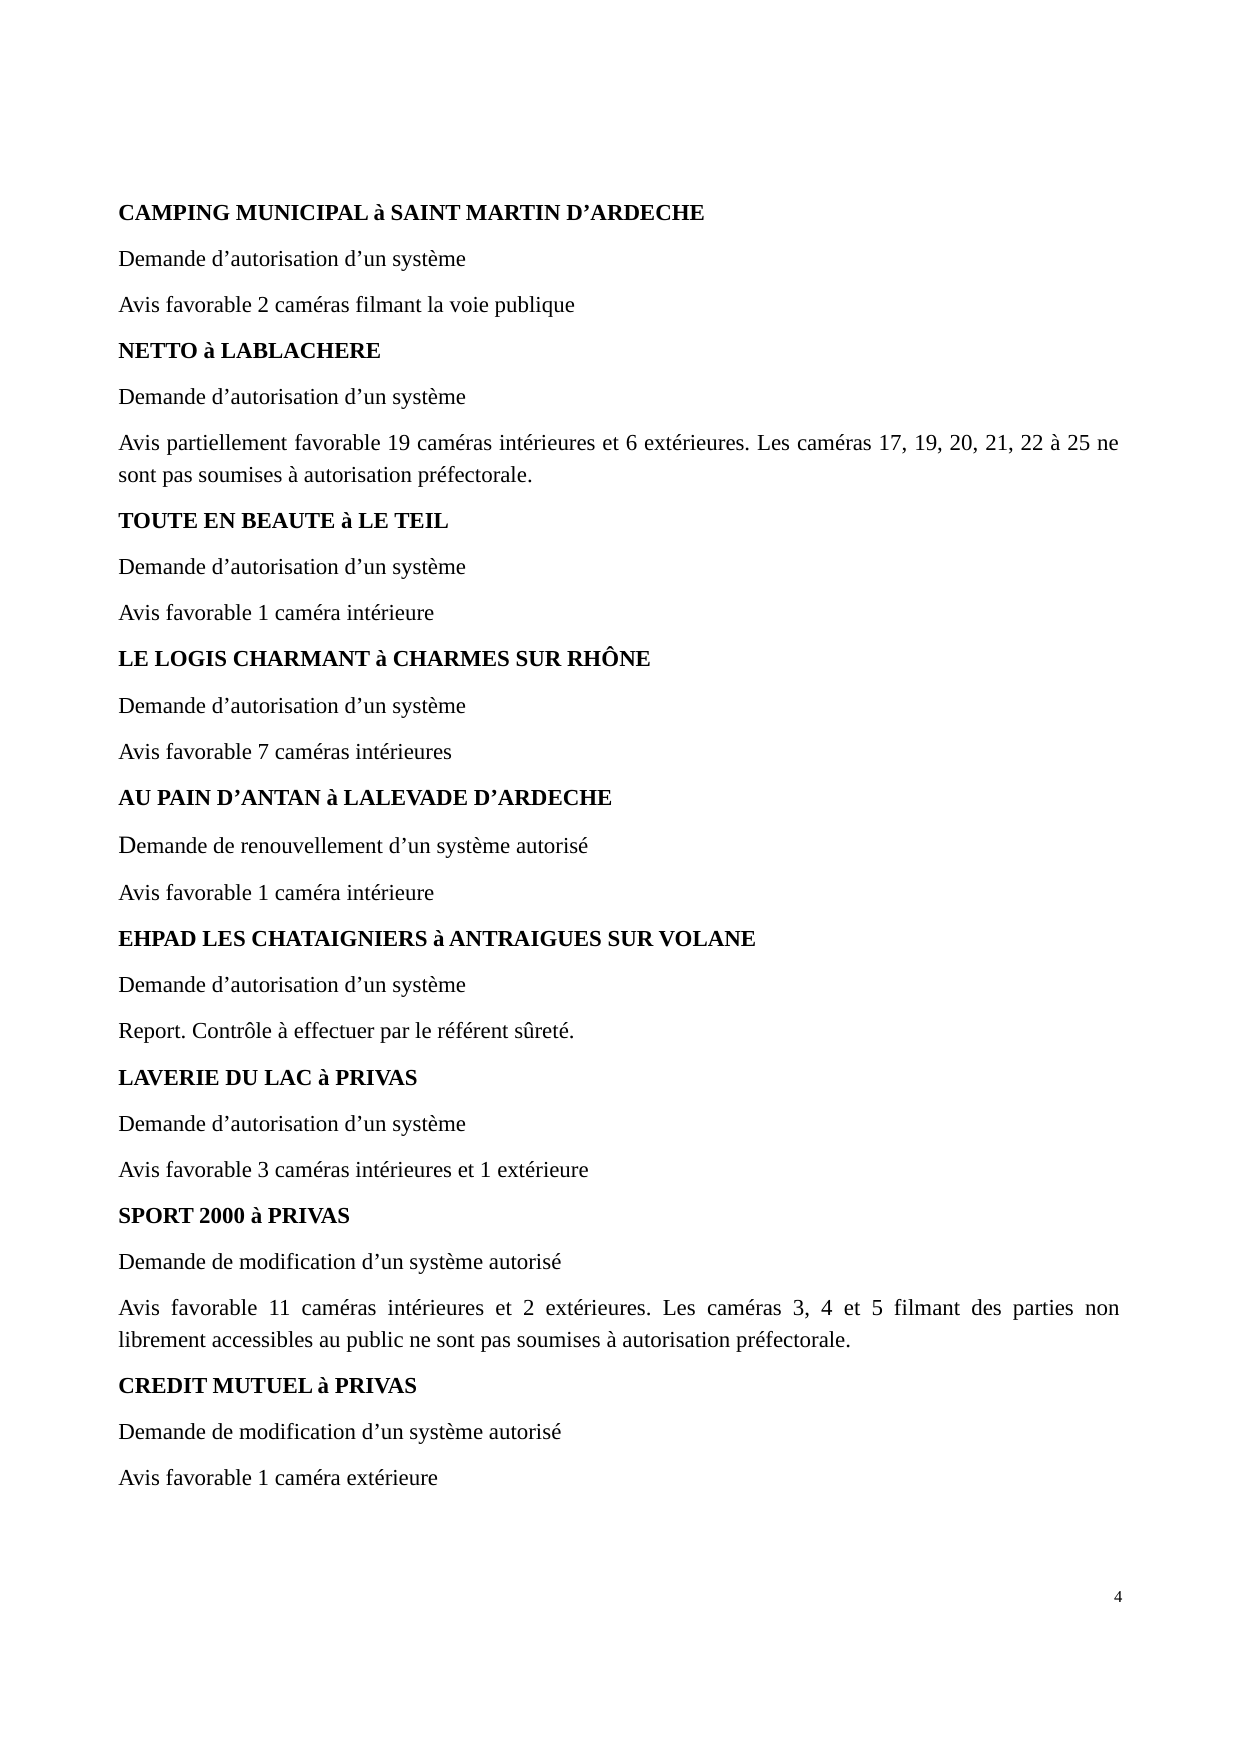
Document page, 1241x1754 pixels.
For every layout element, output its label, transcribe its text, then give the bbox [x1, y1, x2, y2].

text EHPAD LES CHATAIGNIERS à ANTRAIGUES SUR VOLANE [118, 925, 1122, 952]
text Report. Contrôle à effectuer par le référent sûreté. [118, 1018, 1122, 1044]
text Demande de modification d’un système autorisé [118, 1248, 1122, 1275]
text Avis favorable 3 caméras intérieures et 1 extérieure [118, 1156, 1122, 1182]
text LAVERIE DU LAC à PRIVAS [118, 1064, 1122, 1090]
text Avis favorable 2 caméras filmant la voie publique [118, 291, 1122, 317]
text Avis favorable 1 caméra intérieure [118, 599, 1122, 626]
text Avis partiellement favorable 19 caméras intérieures et 6 extérieures. Les caméras 17, 19, 20, 21, 22 à 25 ne sont pas soumises à autorisation préfectorale. [118, 429, 1122, 487]
text LE LOGIS CHARMANT à CHARMES SUR RHÔNE [118, 646, 1122, 672]
text Demande d’autorisation d’un système [118, 692, 1122, 718]
text Demande d’autorisation d’un système [118, 383, 1122, 409]
text TOUTE EN BEAUTE à LE TEIL [118, 507, 1122, 533]
text Demande d’autorisation d’un système [118, 1110, 1122, 1136]
text Demande d’autorisation d’un système [118, 971, 1122, 998]
text AU PAIN D’ANTAN à LALEVADE D’ARDECHE [118, 784, 1122, 810]
text SPORT 2000 à PRIVAS [118, 1202, 1122, 1228]
text NETTO à LABLACHERE [118, 337, 1122, 363]
text Avis favorable 1 caméra intérieure [118, 879, 1122, 906]
text CAMPING MUNICIPAL à SAINT MARTIN D’ARDECHE [118, 199, 1122, 225]
text Demande de modification d’un système autorisé [118, 1418, 1122, 1445]
text Demande d’autorisation d’un système [118, 245, 1122, 271]
text Demande de renouvellement d’un système autorisé [118, 830, 1122, 859]
text Avis favorable 7 caméras intérieures [118, 738, 1122, 764]
text Demande d’autorisation d’un système [118, 553, 1122, 579]
text Avis favorable 11 caméras intérieures et 2 extérieures. Les caméras 3, 4 et 5 filmant des parties non librement accessibles au public ne sont pas soumises à autorisation préfectorale. [118, 1294, 1122, 1352]
text CREDIT MUTUEL à PRIVAS [118, 1372, 1122, 1398]
text Avis favorable 1 caméra extérieure [118, 1464, 1122, 1491]
